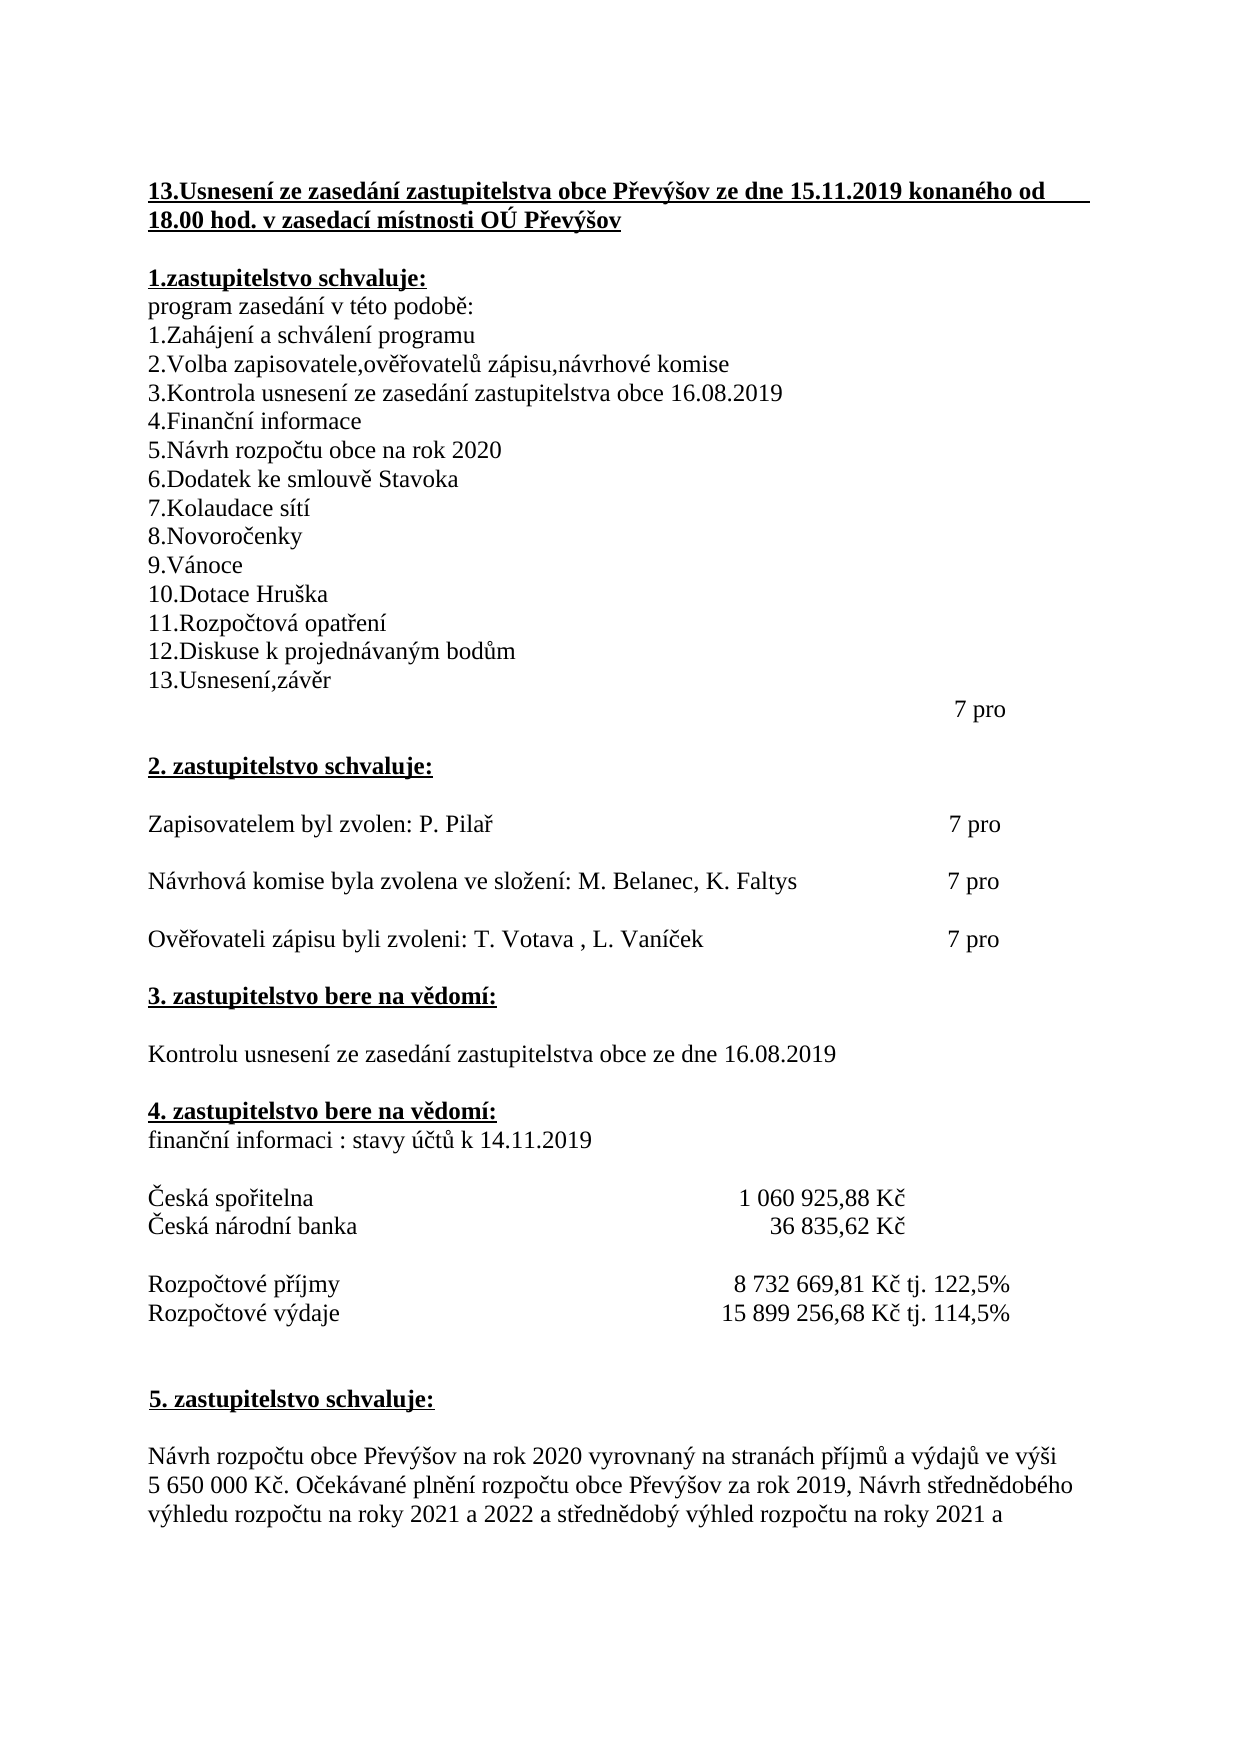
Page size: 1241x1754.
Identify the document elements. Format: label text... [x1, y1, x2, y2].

text Ověřovateli zápisu byli zvoleni: T. Votava , L. Vaníček 7 pro [148, 924, 1093, 953]
text 8.Novoročenky [148, 521, 1093, 550]
text 9.Vánoce [148, 550, 1093, 579]
text Zapisovatelem byl zvolen: P. Pilař 7 pro [148, 809, 1093, 838]
text 2. zastupitelstvo schvaluje: [148, 751, 1093, 780]
text 7 pro [148, 694, 1093, 723]
text 5. zastupitelstvo schvaluje: [149, 1384, 1093, 1413]
text 1.zastupitelstvo schvaluje: [148, 263, 1093, 291]
text 7.Kolaudace sítí [148, 493, 1093, 521]
text 5.Návrh rozpočtu obce na rok 2020 [148, 435, 1093, 464]
text 3.Kontrola usnesení ze zasedání zastupitelstva obce 16.08.2019 [148, 378, 1093, 406]
text Česká národní banka 36 835,62 Kč [148, 1211, 1093, 1240]
text Návrh rozpočtu obce Převýšov na rok 2020 vyrovnaný na stranách příjmů a výdajů ve výši 5 650 000 Kč. Očekávané plnění rozpočtu obce Převýšov za rok 2019, Návrh střednědobého výhledu rozpočtu na roky 2021 a 2022 a střednědobý výhled rozpočtu na roky 2021 a [148, 1441, 1093, 1528]
text 3. zastupitelstvo bere na vědomí: [148, 981, 1093, 1010]
text 12.Diskuse k projednávaným bodům [148, 636, 1093, 665]
text finanční informaci : stavy účtů k 14.11.2019 [148, 1125, 1093, 1154]
text 10.Dotace Hruška [148, 579, 1093, 608]
text Rozpočtové výdaje 15 899 256,68 Kč tj. 114,5% [148, 1298, 1093, 1326]
text 13.Usnesení ze zasedání zastupitelstva obce Převýšov ze dne 15.11.2019 konaného od 18.00 hod. v zasedací místnosti OÚ Převýšov [148, 176, 1093, 234]
text 2.Volba zapisovatele,ověřovatelů zápisu,návrhové komise [148, 349, 1093, 378]
text 4. zastupitelstvo bere na vědomí: [148, 1096, 1093, 1125]
text Kontrolu usnesení ze zasedání zastupitelstva obce ze dne 16.08.2019 [148, 1039, 1093, 1068]
text 13.Usnesení,závěr [148, 665, 1093, 694]
text 11.Rozpočtová opatření [148, 608, 1093, 636]
text 6.Dodatek ke smlouvě Stavoka [148, 464, 1093, 493]
text Česká spořitelna 1 060 925,88 Kč [148, 1183, 1093, 1211]
text program zasedání v této podobě: [148, 291, 1093, 320]
text 1.Zahájení a schválení programu [148, 320, 1093, 349]
text Rozpočtové příjmy 8 732 669,81 Kč tj. 122,5% [148, 1269, 1093, 1298]
text Návrhová komise byla zvolena ve složení: M. Belanec, K. Faltys 7 pro [148, 866, 1093, 895]
text 4.Finanční informace [148, 406, 1093, 435]
